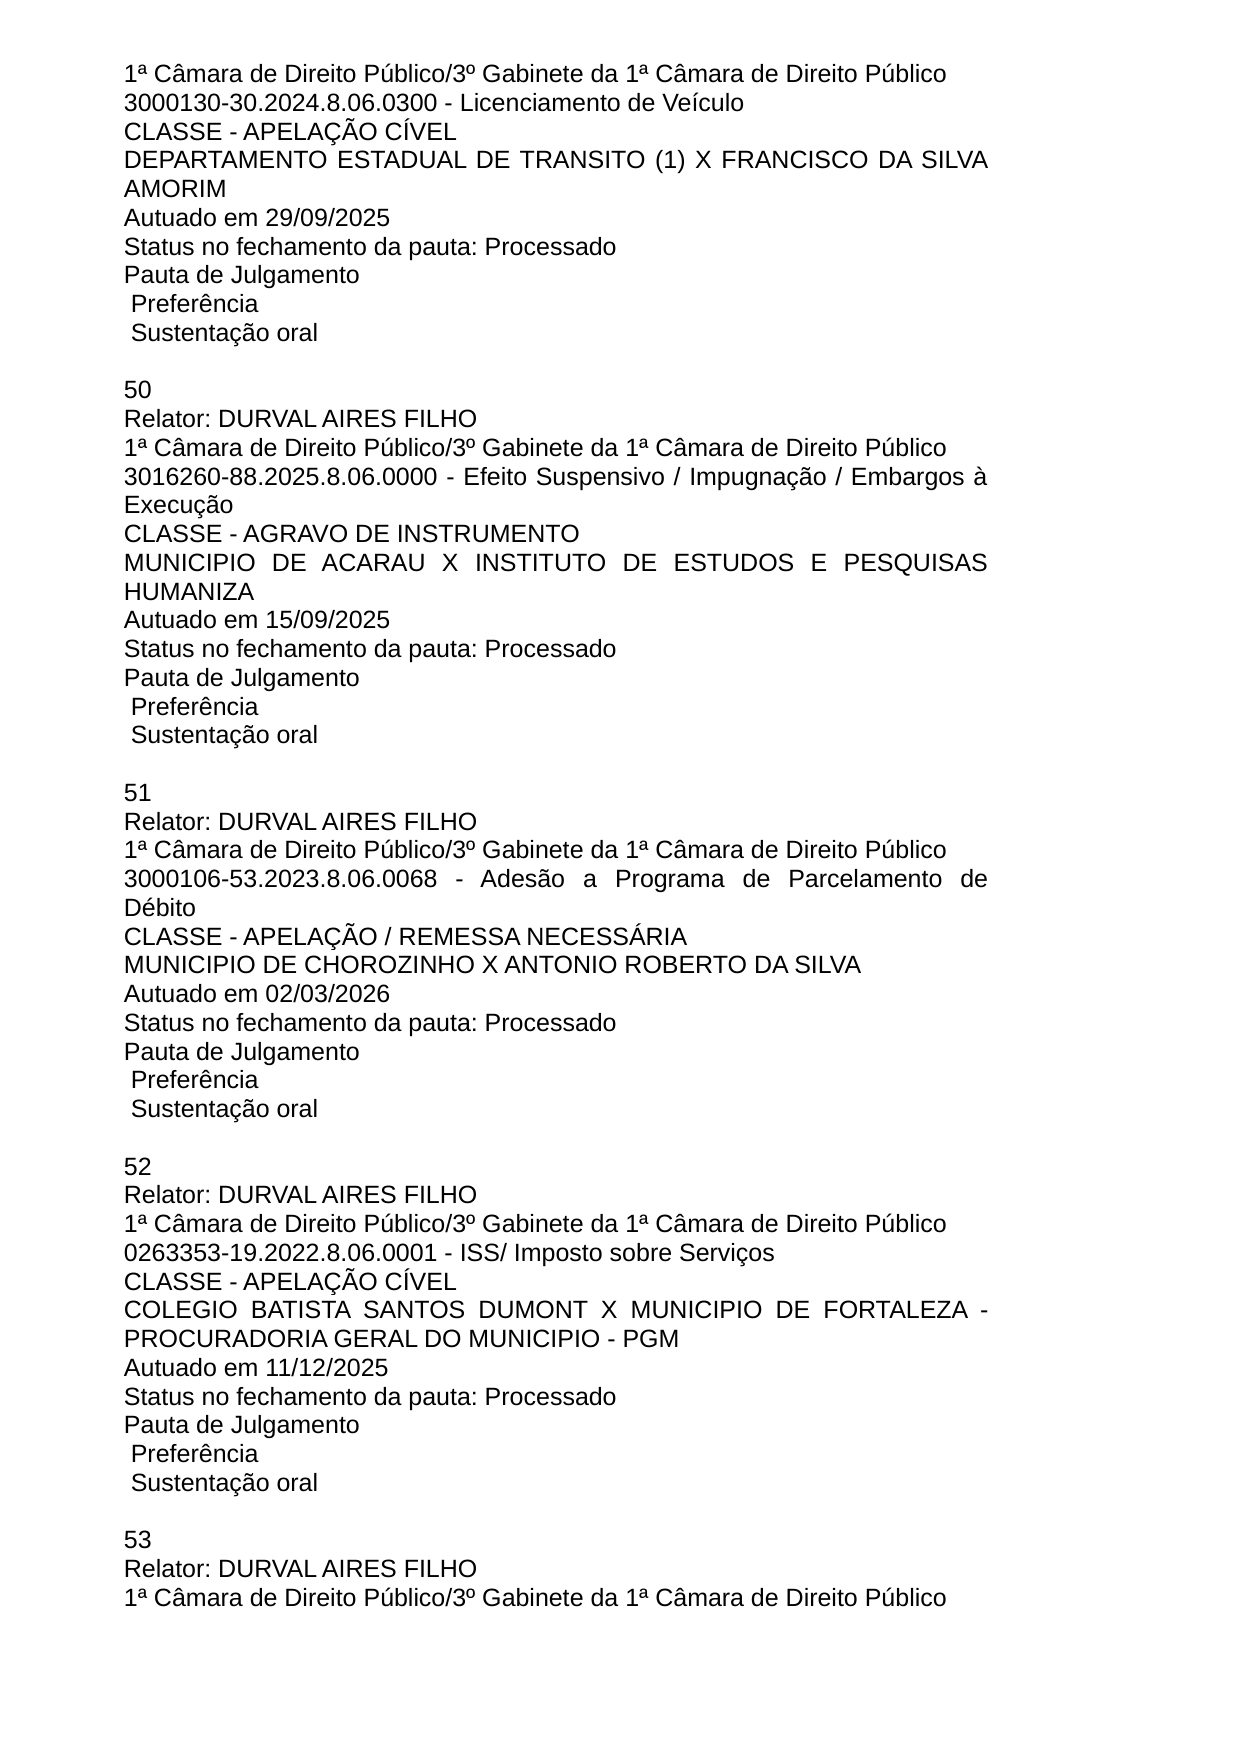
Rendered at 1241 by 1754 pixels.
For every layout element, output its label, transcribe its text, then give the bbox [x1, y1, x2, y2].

text CLASSE - APELAÇÃO CÍVEL [124, 1267, 989, 1295]
text DEPARTAMENTO ESTADUAL DE TRANSITO (1) X FRANCISCO DA SILVA AMORIM [124, 145, 989, 203]
text Status no fechamento da pauta: Processado [124, 232, 989, 260]
text Pauta de Julgamento [124, 1037, 989, 1065]
text 1ª Câmara de Direito Público/3º Gabinete da 1ª Câmara de Direito Público [124, 59, 989, 88]
text Preferência [124, 1065, 989, 1094]
text Pauta de Julgamento [124, 260, 989, 289]
text Relator: DURVAL AIRES FILHO [124, 1554, 989, 1583]
text Preferência [124, 1439, 989, 1468]
text Sustentação oral [124, 1094, 989, 1123]
text Preferência [124, 289, 989, 318]
text 52 [124, 1152, 989, 1180]
text 51 [124, 778, 989, 807]
text Autuado em 02/03/2026 [124, 979, 989, 1008]
text Pauta de Julgamento [124, 1410, 989, 1439]
text 3000106-53.2023.8.06.0068 - Adesão a Programa de Parcelamento de Débito [124, 864, 989, 922]
text Status no fechamento da pauta: Processado [124, 1008, 989, 1037]
text 53 [124, 1525, 989, 1554]
text Status no fechamento da pauta: Processado [124, 634, 989, 663]
text Autuado em 11/12/2025 [124, 1353, 989, 1382]
text Relator: DURVAL AIRES FILHO [124, 1180, 989, 1209]
text Preferência [124, 692, 989, 720]
text 1ª Câmara de Direito Público/3º Gabinete da 1ª Câmara de Direito Público [124, 1583, 989, 1612]
text Relator: DURVAL AIRES FILHO [124, 404, 989, 433]
text 1ª Câmara de Direito Público/3º Gabinete da 1ª Câmara de Direito Público [124, 433, 989, 462]
text Sustentação oral [124, 1468, 989, 1497]
text 3000130-30.2024.8.06.0300 - Licenciamento de Veículo [124, 88, 989, 117]
text Relator: DURVAL AIRES FILHO [124, 807, 989, 835]
text Sustentação oral [124, 720, 989, 749]
text Pauta de Julgamento [124, 663, 989, 692]
text CLASSE - APELAÇÃO CÍVEL [124, 117, 989, 145]
text Autuado em 29/09/2025 [124, 203, 989, 232]
text 1ª Câmara de Direito Público/3º Gabinete da 1ª Câmara de Direito Público [124, 1209, 989, 1238]
text 0263353-19.2022.8.06.0001 - ISS/ Imposto sobre Serviços [124, 1238, 989, 1267]
text CLASSE - APELAÇÃO / REMESSA NECESSÁRIA [124, 922, 989, 950]
text CLASSE - AGRAVO DE INSTRUMENTO [124, 519, 989, 548]
text 3016260-88.2025.8.06.0000 - Efeito Suspensivo / Impugnação / Embargos à Execução [124, 462, 989, 519]
text Sustentação oral [124, 318, 989, 347]
text COLEGIO BATISTA SANTOS DUMONT X MUNICIPIO DE FORTALEZA - PROCURADORIA GERAL DO MUNICIPIO - PGM [124, 1295, 989, 1353]
text Status no fechamento da pauta: Processado [124, 1382, 989, 1410]
text MUNICIPIO DE CHOROZINHO X ANTONIO ROBERTO DA SILVA [124, 950, 989, 979]
text 1ª Câmara de Direito Público/3º Gabinete da 1ª Câmara de Direito Público [124, 835, 989, 864]
text Autuado em 15/09/2025 [124, 605, 989, 634]
text 50 [124, 375, 989, 404]
text MUNICIPIO DE ACARAU X INSTITUTO DE ESTUDOS E PESQUISAS HUMANIZA [124, 548, 989, 605]
